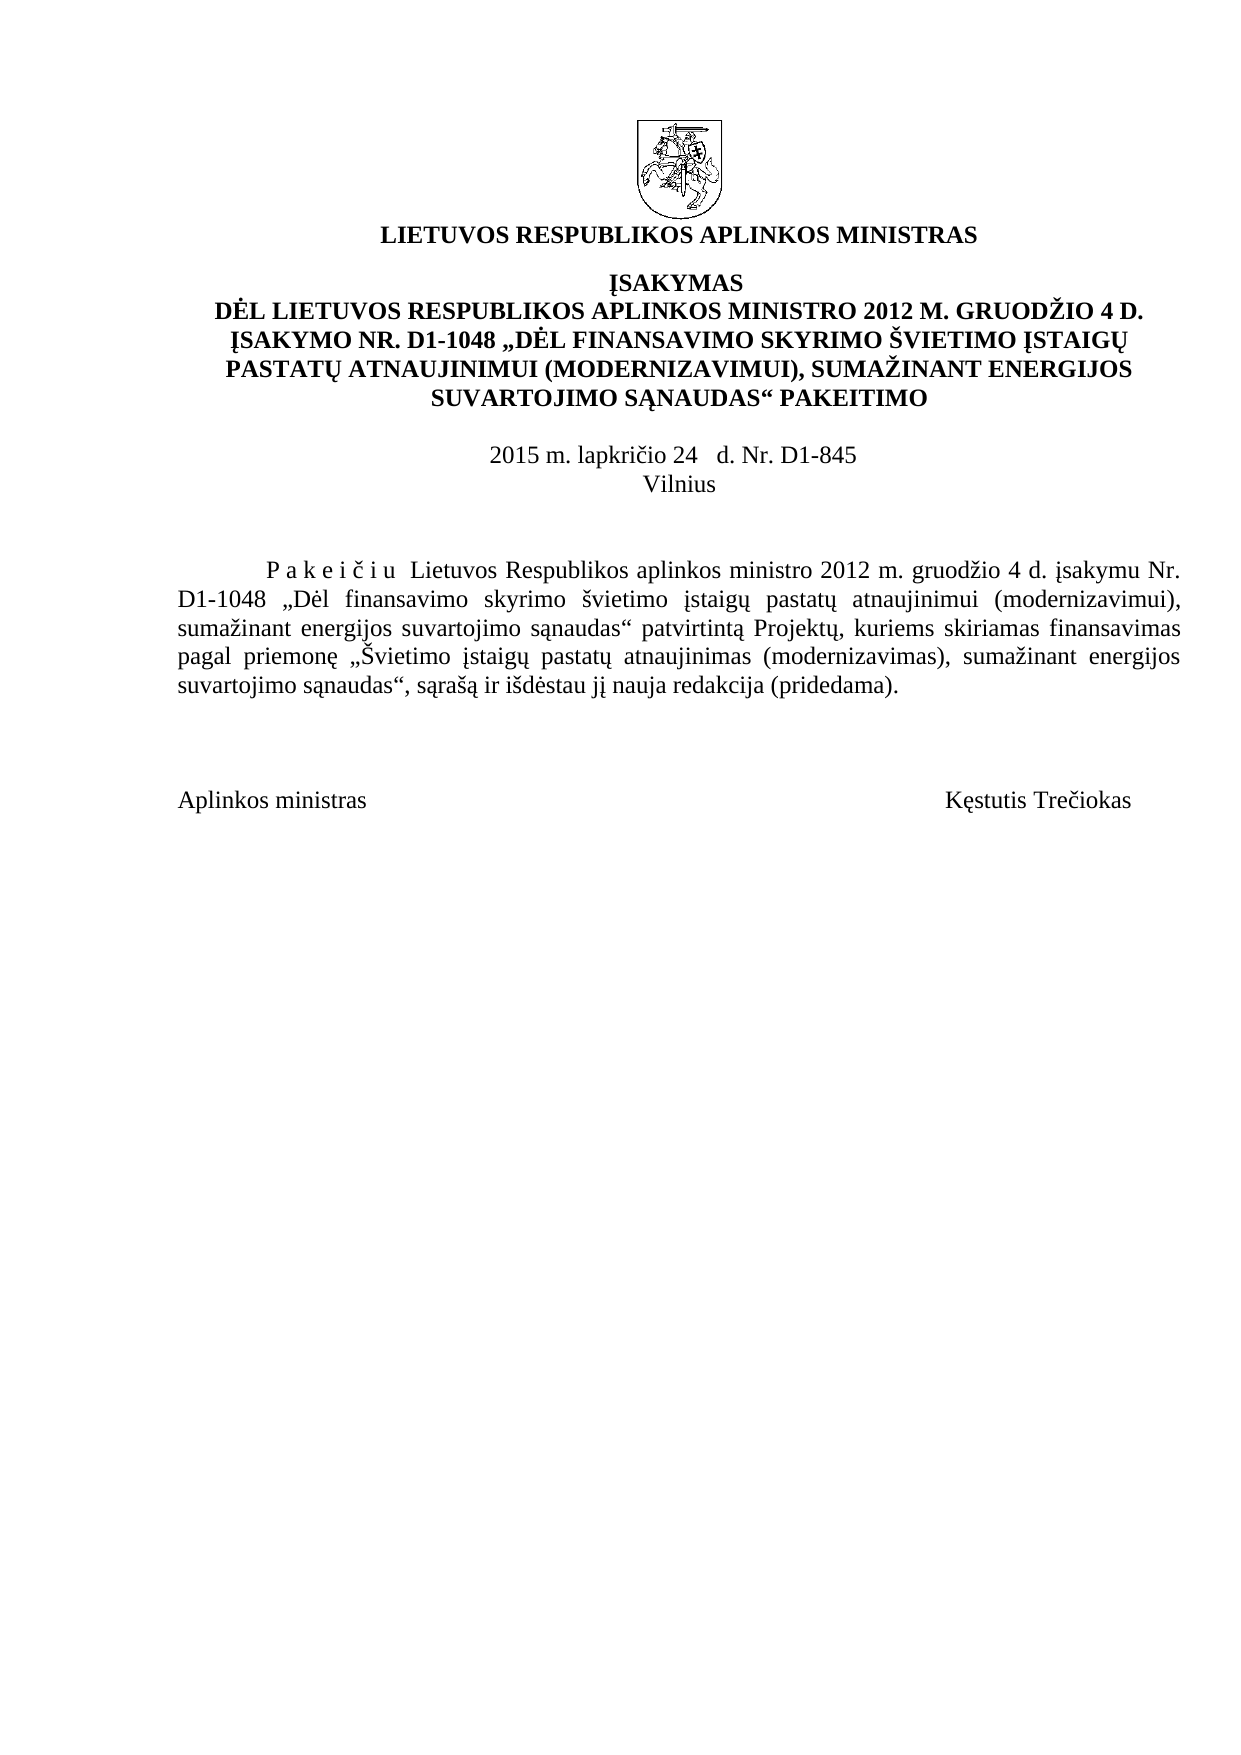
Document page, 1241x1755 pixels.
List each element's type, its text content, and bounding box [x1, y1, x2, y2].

text DĖL LIETUVOS RESPUBLIKOS APLINKOS MINISTRO 2012 M. GRUODŽIO 4 D. ĮSAKYMO NR. D1-1048 „DĖL FINANSAVIMO SKYRIMO ŠVIETIMO ĮSTAIGŲ PASTATŲ ATNAUJINIMUI (MODERNIZAVIMUI), SUMAŽINANT ENERGIJOS SUVARTOJIMO SĄNAUDAS“ PAKEITIMO [177, 296, 1181, 411]
text ĮSAKYMAS [177, 268, 1181, 296]
text Vilnius [177, 469, 1181, 498]
text LIETUVOS RESPUBLIKOS APLINKOS MINISTRAS [177, 220, 1181, 248]
text 2015 m. lapkričio 24 d. Nr. D1-845 [177, 440, 1181, 469]
text Pakeičiu Lietuvos Respublikos aplinkos ministro 2012 m. gruodžio 4 d. įsakymu Nr. D1-1048 „Dėl finansavimo skyrimo švietimo įstaigų pastatų atnaujinimui (modernizavimui), sumažinant energijos suvartojimo sąnaudas“ patvirtintą Projektų, kuriems skiriamas finansavimas pagal priemonę „Švietimo įstaigų pastatų atnaujinimas (modernizavimas), sumažinant energijos suvartojimo sąnaudas“, sąrašą ir išdėstau jį nauja redakcija (pridedama). [177, 555, 1181, 699]
text Aplinkos ministras Kęstutis Trečiokas [177, 785, 1181, 814]
